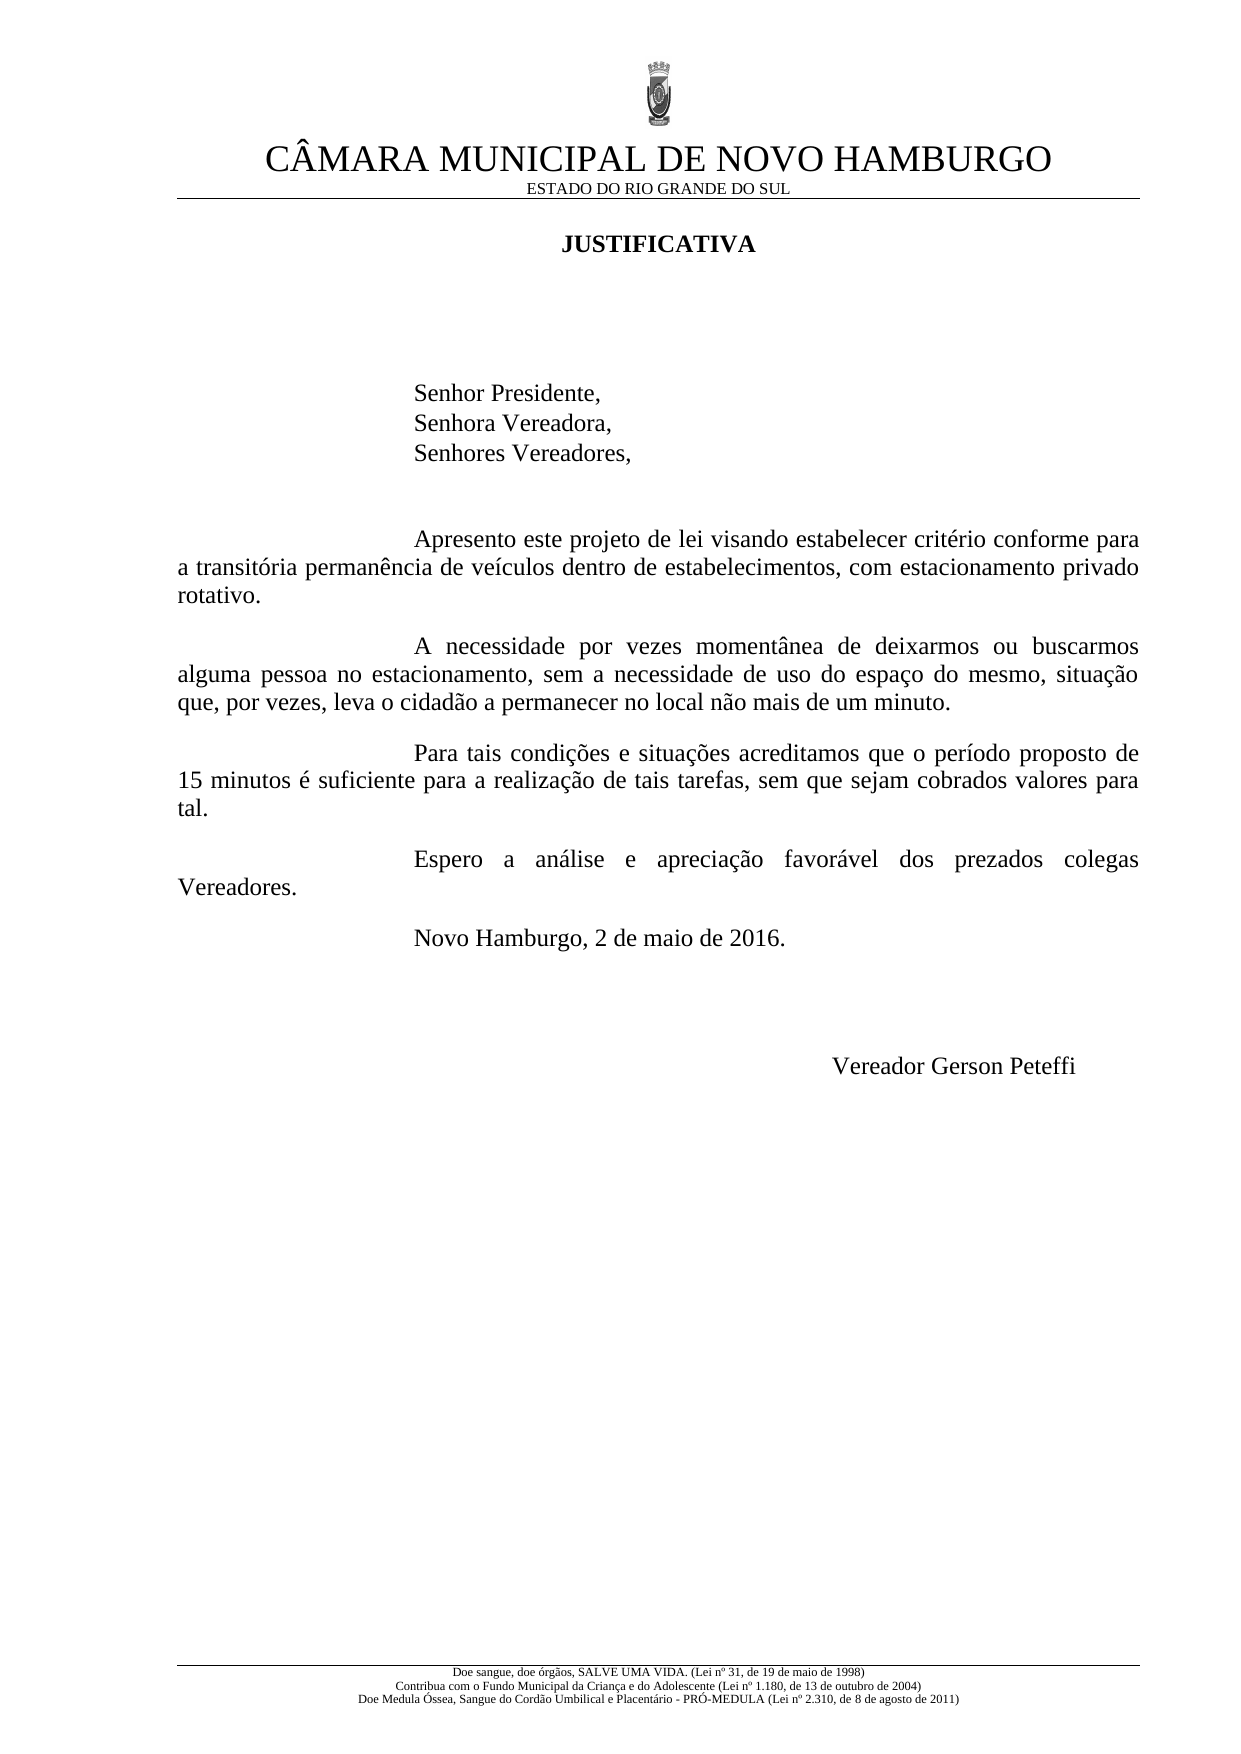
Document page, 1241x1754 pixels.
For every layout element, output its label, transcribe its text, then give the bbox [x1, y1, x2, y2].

text Vereador Gerson Peteffi [768, 1052, 1140, 1080]
text Espero a análise e apreciação favorável dos prezados colegas Vereadores. [177, 846, 1140, 901]
text Senhores Vereadores, [177, 436, 1140, 466]
text Senhora Vereadora, [177, 406, 1140, 436]
text Novo Hamburgo, 2 de maio de 2016. [177, 924, 1140, 952]
text Apresento este projeto de lei visando estabelecer critério conforme para a transitória permanência de veículos dentro de estabelecimentos, com estacionamento privado rotativo. [177, 526, 1140, 609]
text Para tais condições e situações acreditamos que o período proposto de 15 minutos é suficiente para a realização de tais tarefas, sem que sejam cobrados valores para tal. [177, 739, 1140, 822]
text Senhor Presidente, [177, 376, 1140, 406]
text JUSTIFICATIVA [177, 228, 1140, 258]
text A necessidade por vezes momentânea de deixarmos ou buscarmos alguma pessoa no estacionamento, sem a necessidade de uso do espaço do mesmo, situação que, por vezes, leva o cidadão a permanecer no local não mais de um minuto. [177, 632, 1140, 715]
